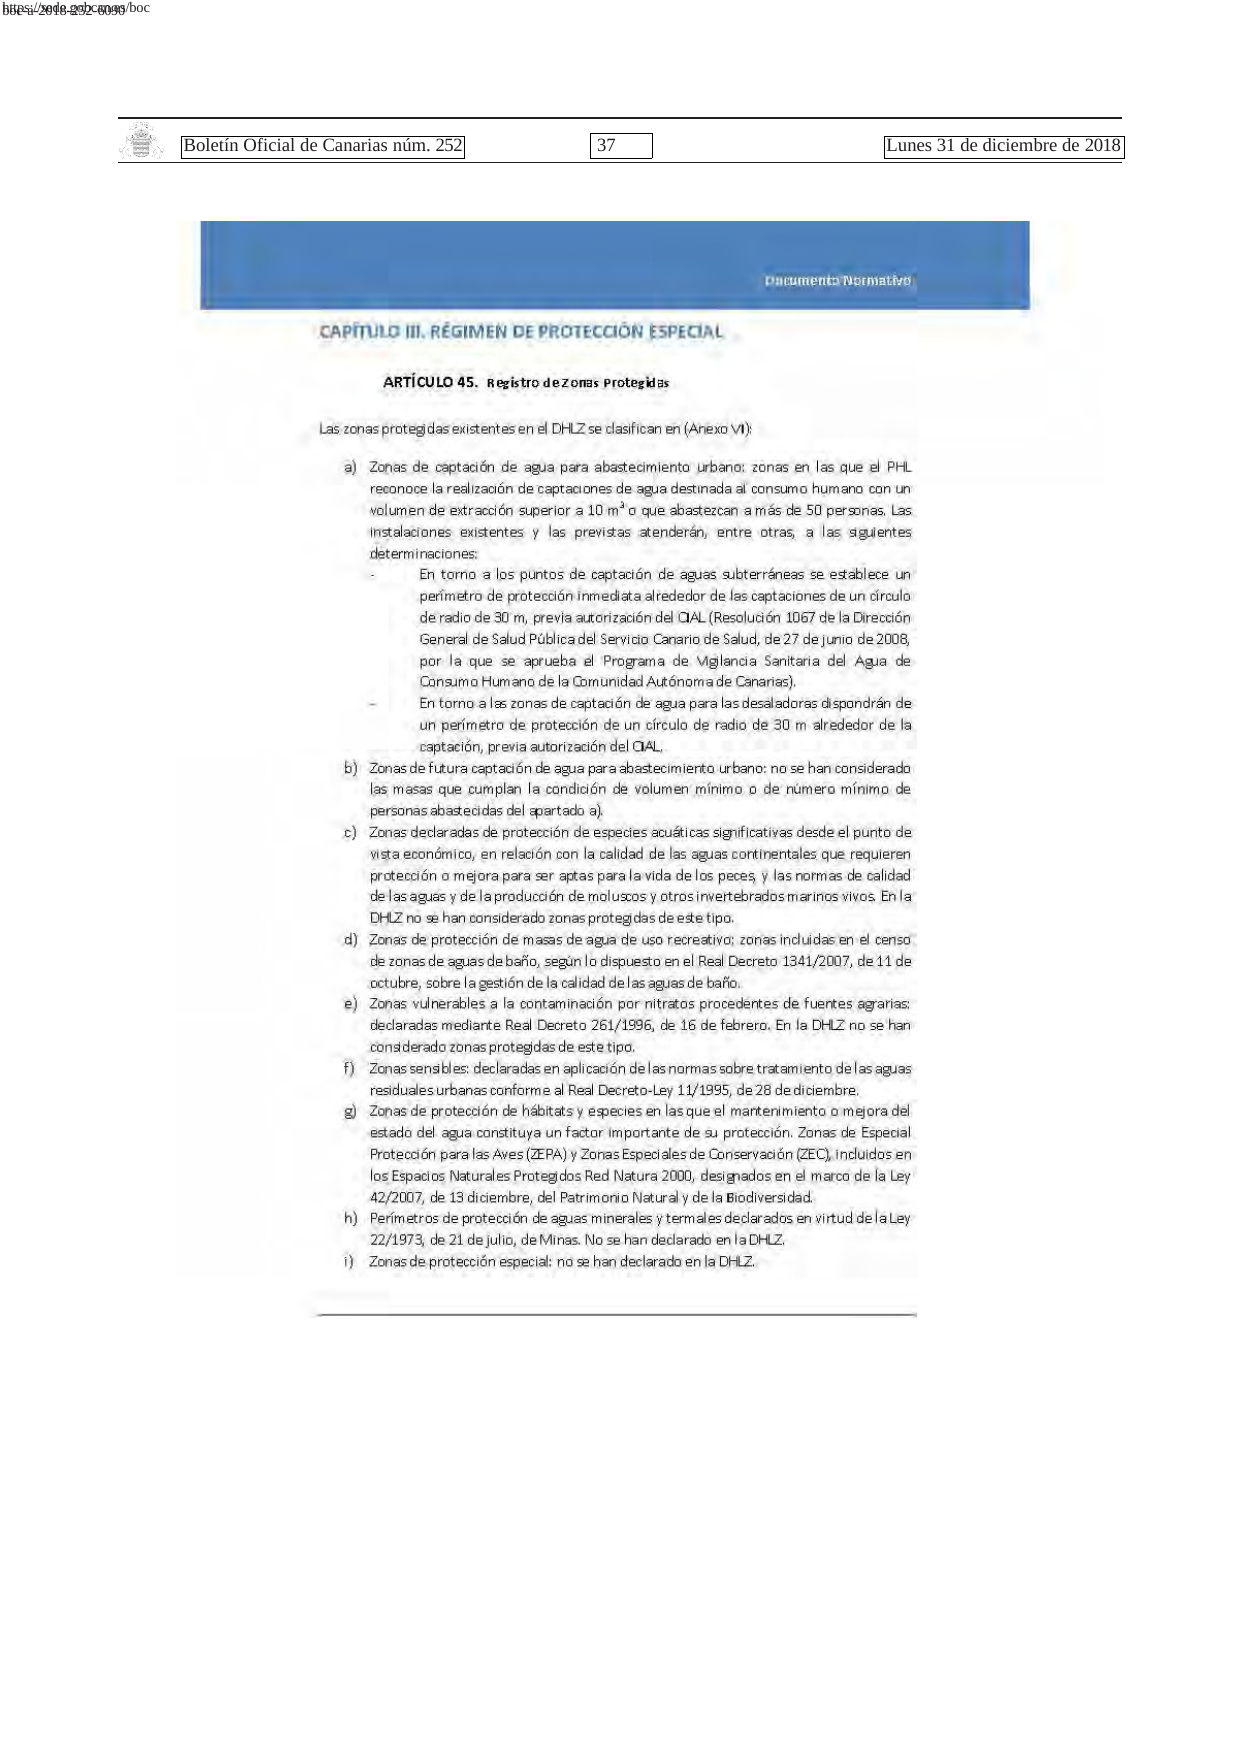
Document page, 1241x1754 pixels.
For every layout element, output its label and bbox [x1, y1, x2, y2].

picture [118, 122, 164, 159]
picture [176, 221, 1105, 1318]
